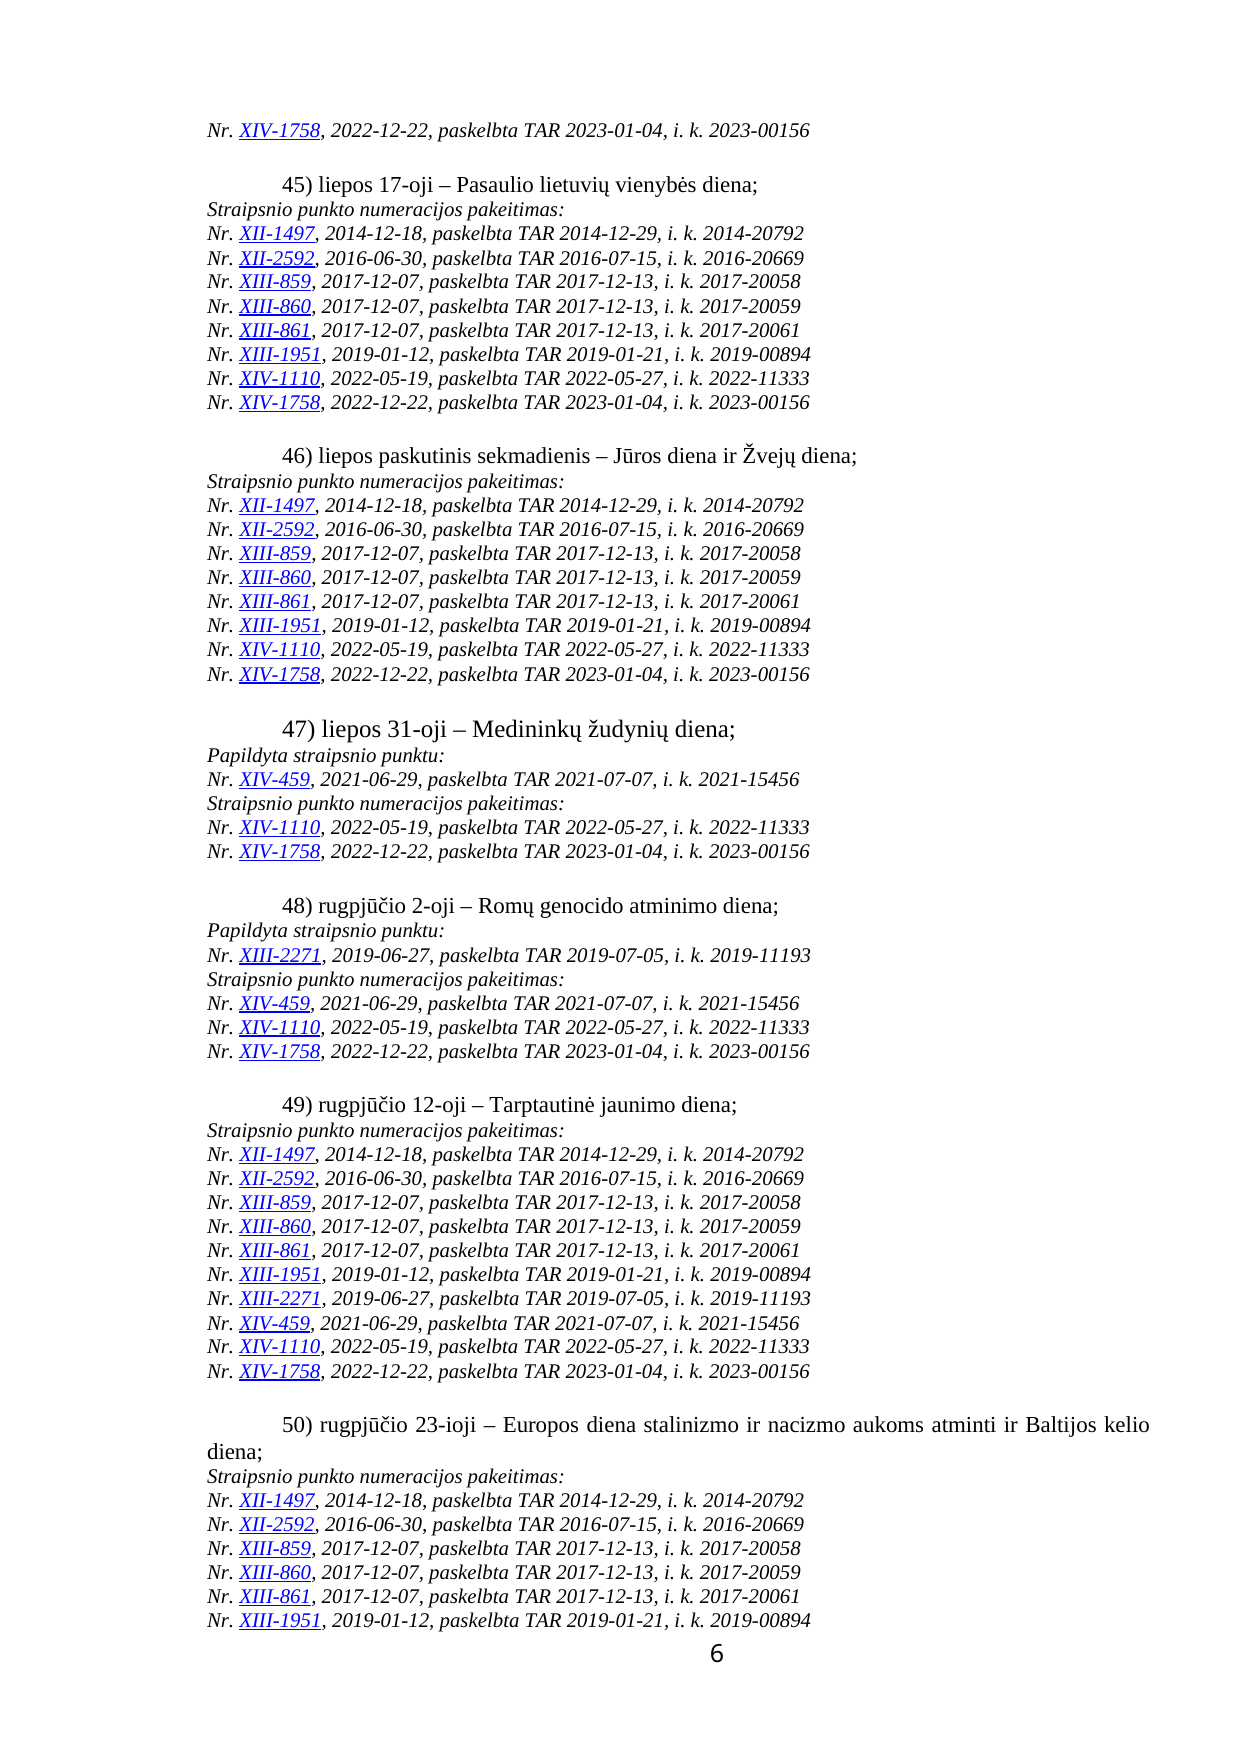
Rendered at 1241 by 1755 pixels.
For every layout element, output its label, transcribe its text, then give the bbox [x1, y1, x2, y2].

text Nr. XIV-1110, 2022-05-19, paskelbta TAR 2022-05-27, i. k. 2022-11333 [207, 366, 1152, 390]
text Nr. XIII-860, 2017-12-07, paskelbta TAR 2017-12-13, i. k. 2017-20059 [207, 565, 1152, 589]
text Nr. XII-2592, 2016-06-30, paskelbta TAR 2016-07-15, i. k. 2016-20669 [207, 1166, 1152, 1190]
text 49) rugpjūčio 12-oji – Tarptautinė jaunimo diena; [207, 1092, 1152, 1118]
text Nr. XIV-459, 2021-06-29, paskelbta TAR 2021-07-07, i. k. 2021-15456 [207, 1310, 1152, 1334]
text Nr. XIV-1758, 2022-12-22, paskelbta TAR 2023-01-04, i. k. 2023-00156 [207, 661, 1152, 686]
text Nr. XII-1497, 2014-12-18, paskelbta TAR 2014-12-29, i. k. 2014-20792 [207, 1142, 1152, 1166]
text Straipsnio punkto numeracijos pakeitimas: [207, 469, 1152, 493]
text Nr. XIV-1110, 2022-05-19, paskelbta TAR 2022-05-27, i. k. 2022-11333 [207, 1015, 1152, 1039]
text 48) rugpjūčio 2-oji – Romų genocido atminimo diena; [207, 892, 1152, 918]
text Nr. XII-2592, 2016-06-30, paskelbta TAR 2016-07-15, i. k. 2016-20669 [207, 517, 1152, 541]
text Nr. XIV-1758, 2022-12-22, paskelbta TAR 2023-01-04, i. k. 2023-00156 [207, 118, 1152, 142]
text Nr. XIII-861, 2017-12-07, paskelbta TAR 2017-12-13, i. k. 2017-20061 [207, 589, 1152, 613]
text Nr. XIII-1951, 2019-01-12, paskelbta TAR 2019-01-21, i. k. 2019-00894 [207, 613, 1152, 637]
text Papildyta straipsnio punktu: [207, 743, 1152, 767]
text Nr. XIII-1951, 2019-01-12, paskelbta TAR 2019-01-21, i. k. 2019-00894 [207, 342, 1152, 366]
text Papildyta straipsnio punktu: [207, 918, 1152, 942]
text Straipsnio punkto numeracijos pakeitimas: [207, 1118, 1152, 1142]
text Straipsnio punkto numeracijos pakeitimas: [207, 197, 1152, 221]
text Nr. XIV-459, 2021-06-29, paskelbta TAR 2021-07-07, i. k. 2021-15456 [207, 991, 1152, 1015]
text Nr. XII-2592, 2016-06-30, paskelbta TAR 2016-07-15, i. k. 2016-20669 [207, 1512, 1152, 1536]
text Nr. XIII-859, 2017-12-07, paskelbta TAR 2017-12-13, i. k. 2017-20058 [207, 1190, 1152, 1214]
text Straipsnio punkto numeracijos pakeitimas: [207, 791, 1152, 815]
text Nr. XIII-2271, 2019-06-27, paskelbta TAR 2019-07-05, i. k. 2019-11193 [207, 942, 1152, 967]
text Nr. XIV-1758, 2022-12-22, paskelbta TAR 2023-01-04, i. k. 2023-00156 [207, 390, 1152, 414]
text Nr. XIV-1110, 2022-05-19, paskelbta TAR 2022-05-27, i. k. 2022-11333 [207, 815, 1152, 839]
text Nr. XII-1497, 2014-12-18, paskelbta TAR 2014-12-29, i. k. 2014-20792 [207, 221, 1152, 245]
text Nr. XIV-1758, 2022-12-22, paskelbta TAR 2023-01-04, i. k. 2023-00156 [207, 839, 1152, 863]
text 47) liepos 31-oji – Medininkų žudynių diena; [207, 714, 1152, 743]
text Nr. XIII-1951, 2019-01-12, paskelbta TAR 2019-01-21, i. k. 2019-00894 [207, 1262, 1152, 1286]
text Nr. XIV-459, 2021-06-29, paskelbta TAR 2021-07-07, i. k. 2021-15456 [207, 767, 1152, 791]
text Nr. XIII-1951, 2019-01-12, paskelbta TAR 2019-01-21, i. k. 2019-00894 [207, 1608, 1152, 1632]
text Nr. XIII-861, 2017-12-07, paskelbta TAR 2017-12-13, i. k. 2017-20061 [207, 318, 1152, 342]
text Nr. XIII-860, 2017-12-07, paskelbta TAR 2017-12-13, i. k. 2017-20059 [207, 1214, 1152, 1238]
text Nr. XIII-859, 2017-12-07, paskelbta TAR 2017-12-13, i. k. 2017-20058 [207, 1536, 1152, 1560]
text Nr. XII-2592, 2016-06-30, paskelbta TAR 2016-07-15, i. k. 2016-20669 [207, 245, 1152, 269]
text 45) liepos 17-oji – Pasaulio lietuvių vienybės diena; [207, 171, 1152, 197]
text Nr. XIII-2271, 2019-06-27, paskelbta TAR 2019-07-05, i. k. 2019-11193 [207, 1286, 1152, 1310]
text Nr. XIV-1110, 2022-05-19, paskelbta TAR 2022-05-27, i. k. 2022-11333 [207, 1334, 1152, 1358]
text Nr. XIII-861, 2017-12-07, paskelbta TAR 2017-12-13, i. k. 2017-20061 [207, 1238, 1152, 1262]
text Nr. XIII-859, 2017-12-07, paskelbta TAR 2017-12-13, i. k. 2017-20058 [207, 269, 1152, 293]
text 50) rugpjūčio 23-ioji – Europos diena stalinizmo ir nacizmo aukoms atminti ir Baltijos kelio diena; [207, 1411, 1152, 1464]
text Nr. XII-1497, 2014-12-18, paskelbta TAR 2014-12-29, i. k. 2014-20792 [207, 493, 1152, 517]
text Nr. XIV-1758, 2022-12-22, paskelbta TAR 2023-01-04, i. k. 2023-00156 [207, 1039, 1152, 1063]
text 46) liepos paskutinis sekmadienis – Jūros diena ir Žvejų diena; [207, 443, 1152, 469]
text Nr. XIII-859, 2017-12-07, paskelbta TAR 2017-12-13, i. k. 2017-20058 [207, 541, 1152, 565]
text Nr. XII-1497, 2014-12-18, paskelbta TAR 2014-12-29, i. k. 2014-20792 [207, 1488, 1152, 1512]
text Nr. XIII-861, 2017-12-07, paskelbta TAR 2017-12-13, i. k. 2017-20061 [207, 1584, 1152, 1608]
text Nr. XIV-1110, 2022-05-19, paskelbta TAR 2022-05-27, i. k. 2022-11333 [207, 637, 1152, 661]
text Nr. XIII-860, 2017-12-07, paskelbta TAR 2017-12-13, i. k. 2017-20059 [207, 293, 1152, 318]
text Straipsnio punkto numeracijos pakeitimas: [207, 1464, 1152, 1488]
text Nr. XIII-860, 2017-12-07, paskelbta TAR 2017-12-13, i. k. 2017-20059 [207, 1560, 1152, 1584]
text Straipsnio punkto numeracijos pakeitimas: [207, 967, 1152, 991]
text Nr. XIV-1758, 2022-12-22, paskelbta TAR 2023-01-04, i. k. 2023-00156 [207, 1358, 1152, 1383]
